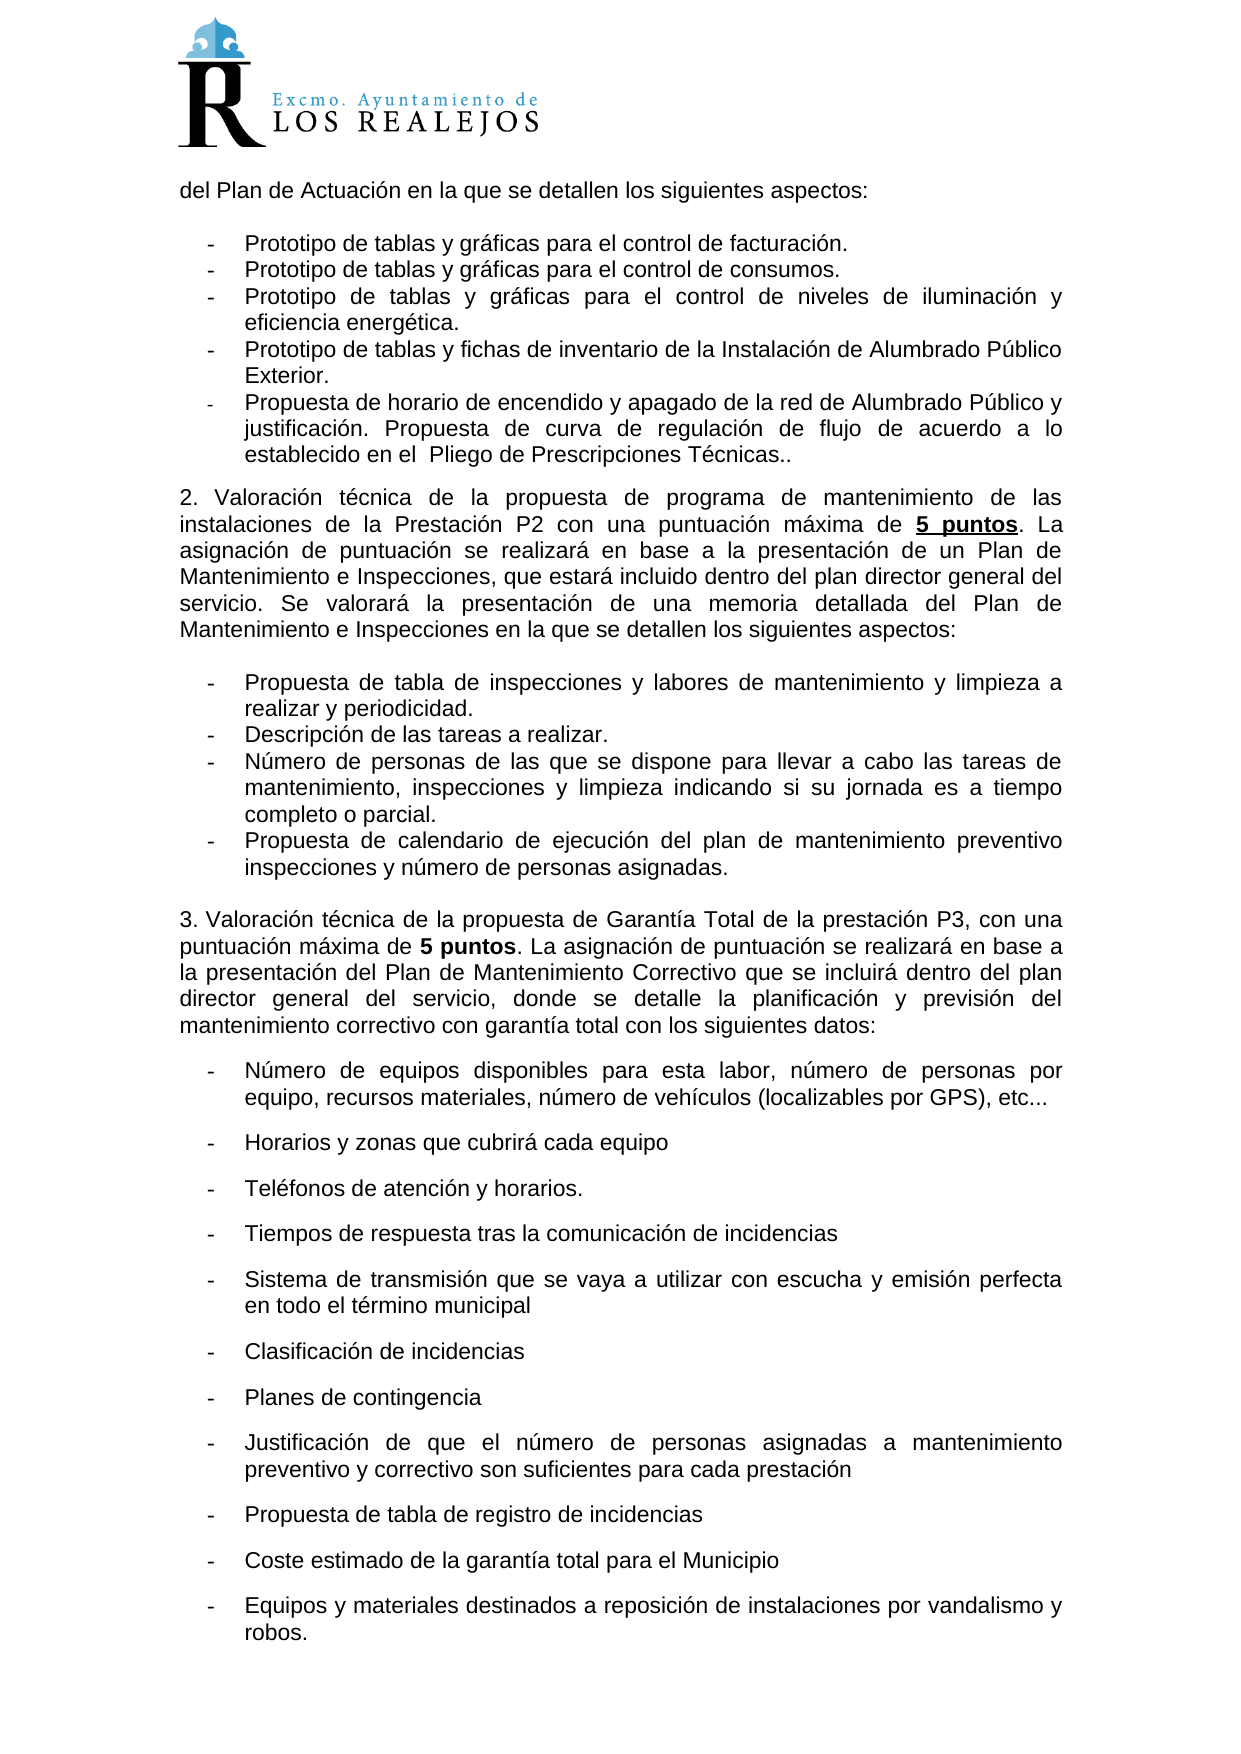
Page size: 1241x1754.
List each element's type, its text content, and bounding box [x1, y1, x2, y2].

list Prototipo de tablas y gráficas para el control de facturación. [854, 230, 1063, 256]
list Descripción de las tareas a realizar. [207, 721, 244, 748]
list Prototipo de tablas y fichas de inventario de la Instalación de Alumbrado Público Exterior. [336, 362, 1063, 388]
list Clasificación de incidencias [524, 1338, 1063, 1364]
list Propuesta de horario de encendido y apagado de la red de Alumbrado Público y justificación. Propuesta de curva de regulación de flujo de acuerdo a lo establecido en el Pliego de Prescripciones Técnicas.. [207, 388, 1063, 467]
list Planes de contingencia [207, 1384, 244, 1410]
list Prototipo de tablas y fichas de inventario de la Instalación de Alumbrado Público Exterior. [207, 336, 244, 388]
list Prototipo de tablas y gráficas para el control de niveles de iluminación y eficiencia energética. [207, 283, 244, 336]
list Propuesta de tabla de registro de incidencias [703, 1501, 1063, 1528]
list Justificación de que el número de personas asignadas a mantenimiento preventivo y correctivo son suficientes para cada prestación [852, 1456, 1063, 1482]
list Horarios y zonas que cubrirá cada equipo [207, 1129, 244, 1156]
list Teléfonos de atención y horarios. [207, 1175, 244, 1201]
list Número de personas de las que se dispone para llevar a cabo las tareas de mantenimiento, inspecciones y limpieza indicando si su jornada es a tiempo completo o parcial. [437, 801, 1063, 827]
list Clasificación de incidencias [207, 1338, 244, 1364]
list Propuesta de tabla de registro de incidencias [207, 1501, 244, 1528]
list Tiempos de respuesta tras la comunicación de incidencias [838, 1220, 1063, 1247]
list Descripción de las tareas a realizar. [615, 721, 1063, 748]
list Coste estimado de la garantía total para el Municipio [779, 1547, 1063, 1573]
list Propuesta de tabla de inspecciones y labores de mantenimiento y limpieza a realizar y periodicidad. [473, 695, 1063, 721]
list Equipos y materiales destinados a reposición de instalaciones por vandalismo y robos. [207, 1592, 1063, 1645]
list Prototipo de tablas y gráficas para el control de niveles de iluminación y eficiencia energética. [466, 309, 1063, 336]
list Propuesta de calendario de ejecución del plan de mantenimiento preventivo inspecciones y número de personas asignadas. [207, 827, 1063, 880]
list Número de equipos disponibles para esta labor, número de personas por equipo, recursos materiales, número de vehículos (localizables por GPS), etc... [207, 1057, 1063, 1110]
list Sistema de transmisión que se vaya a utilizar con escucha y emisión perfecta en todo el término municipal [207, 1266, 1063, 1319]
list Horarios y zonas que cubrirá cada equipo [668, 1129, 1063, 1156]
list Teléfonos de atención y horarios. [583, 1175, 1063, 1201]
list Planes de contingencia [481, 1384, 1063, 1410]
list Prototipo de tablas y gráficas para el control de consumos. [847, 256, 1063, 283]
